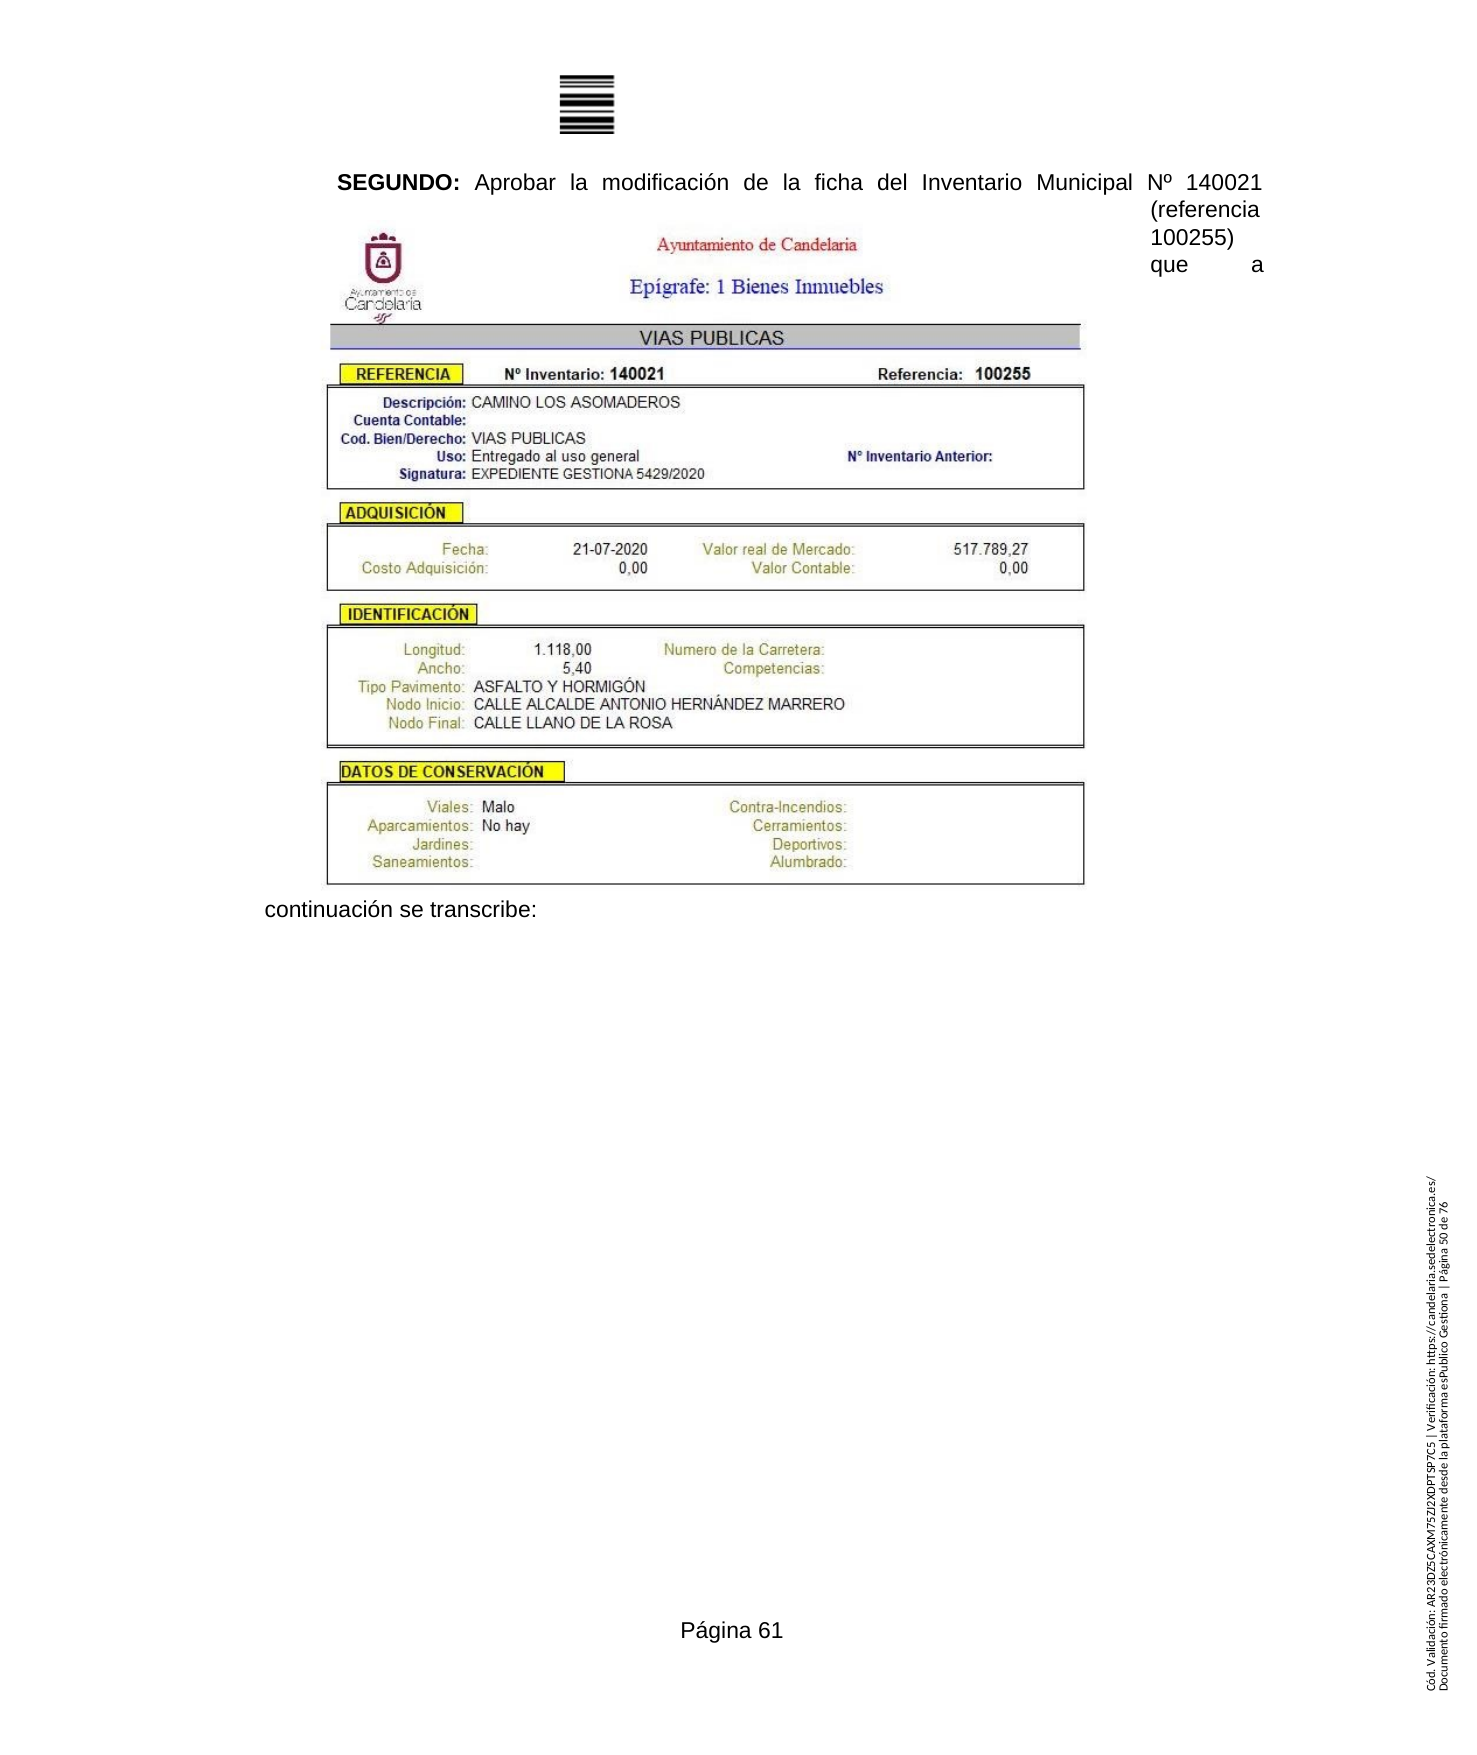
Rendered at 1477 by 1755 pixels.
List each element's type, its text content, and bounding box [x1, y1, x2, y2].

text SEGUNDO: Aprobar la modificación de la ficha del Inventario Municipal Nº 140021 (referencia 100255) que a continuación se transcribe: [264, 169, 1264, 923]
